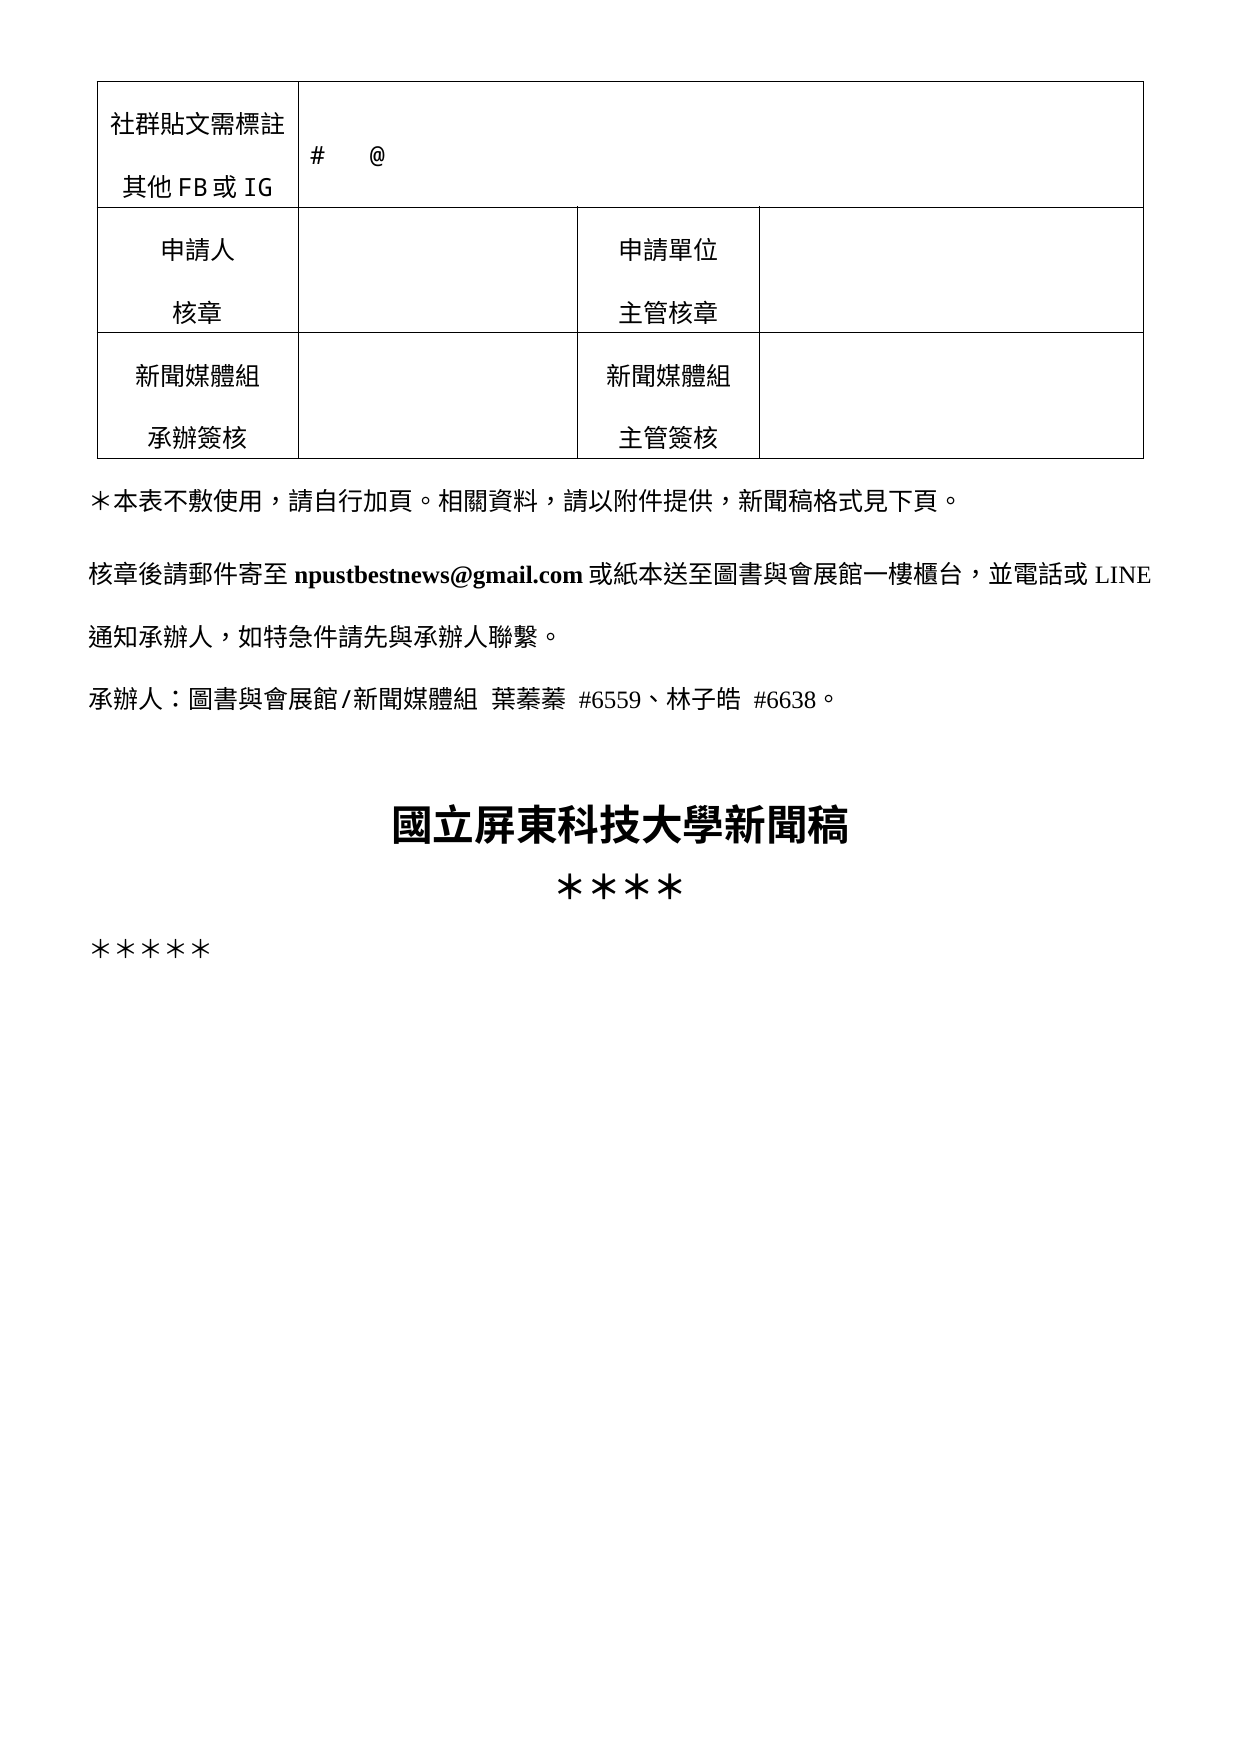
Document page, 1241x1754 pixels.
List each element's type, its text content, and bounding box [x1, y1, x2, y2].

table_cell 申請單位 主管核章 [578, 208, 759, 332]
table_cell [299, 208, 577, 332]
text 核章後請郵件寄至npustbestnews@gmail.com或紙本送至圖書與會展館一樓櫃台，並電話或LINE通知承辦人，如特急件請先與承辦人聯繫。 [89, 531, 1152, 656]
table_cell 新聞媒體組 承辦簽核 [98, 333, 298, 457]
text ＊本表不敷使用，請自行加頁。相關資料，請以附件提供，新聞稿格式見下頁。 [89, 458, 1152, 521]
text ＊＊＊＊ [89, 843, 1152, 906]
table_cell [299, 333, 577, 457]
text 承辦人：圖書與會展館/新聞媒體組 葉蓁蓁 #6559、林子皓 #6638。 [89, 656, 1152, 718]
table_cell 社群貼文需標註其他FB或IG [98, 82, 298, 206]
text ＊＊＊＊＊ [89, 906, 1152, 968]
table_cell 新聞媒體組 主管簽核 [578, 333, 759, 457]
text 國立屏東科技大學新聞稿 [89, 781, 1152, 843]
table_cell 申請人 核章 [98, 208, 298, 332]
table_cell # @ [299, 82, 1143, 206]
table_cell [760, 208, 1143, 332]
table_cell [760, 333, 1143, 457]
